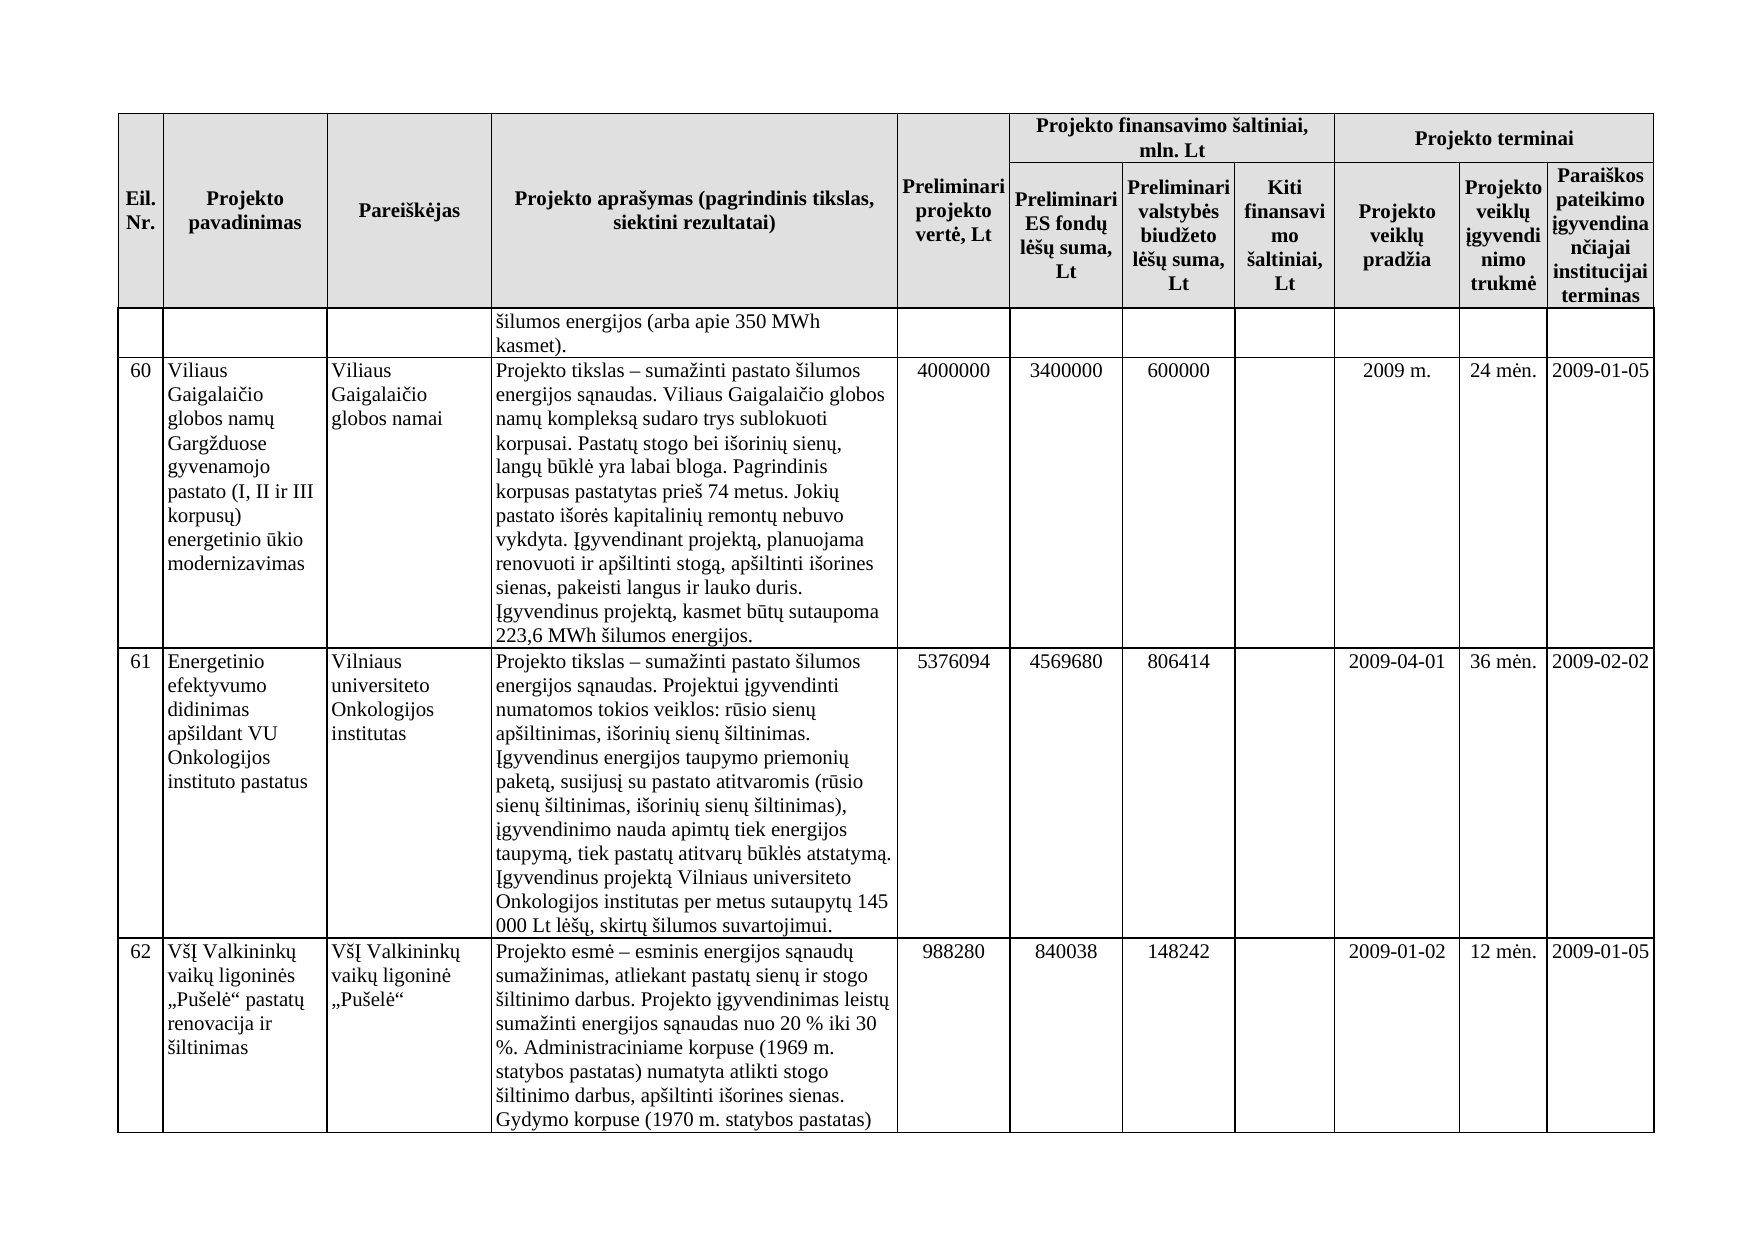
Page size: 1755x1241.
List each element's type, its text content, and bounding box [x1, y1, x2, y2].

table_cell [119, 309, 162, 357]
table_cell Projekto veiklų įgyvendinimo trukmė [1460, 163, 1547, 307]
table_cell 5376094 [898, 649, 1009, 937]
table_cell 806414 [1123, 649, 1234, 937]
table_cell 840038 [1011, 939, 1122, 1131]
table_cell 4000000 [898, 358, 1009, 647]
table_header Preliminari projekto vertė, Lt [898, 114, 1009, 307]
table_cell 12 mėn. [1460, 939, 1546, 1131]
table_header Projekto pavadinimas [164, 114, 327, 307]
table_cell [1011, 309, 1122, 357]
table_cell [1335, 309, 1459, 357]
table_header Projekto finansavimo šaltiniai, mln. Lt [1010, 114, 1334, 162]
table_cell Vilniaus universiteto Onkologijos institutas [328, 649, 491, 937]
table_cell 600000 [1123, 358, 1234, 647]
table_cell 2009-01-05 [1548, 939, 1653, 1131]
table_cell Energetinio efektyvumo didinimas apšildant VU Onkologijos instituto pastatus [164, 649, 326, 937]
table_cell Projekto esmė – esminis energijos sąnaudų sumažinimas, atliekant pastatų sienų ir stogo šiltinimo darbus. Projekto įgyvendinimas leistų sumažinti energijos sąnaudas nuo 20 % iki 30 %. Administraciniame korpuse (1969 m. statybos pastatas) numatyta atlikti stogo šiltinimo darbus, apšiltinti išorines sienas. Gydymo korpuse (1970 m. statybos pastatas) [492, 939, 897, 1131]
table_cell 62 [119, 939, 162, 1131]
table_cell 2009-02-02 [1548, 649, 1653, 937]
table_cell [328, 309, 491, 357]
table_header Projekto terminai [1335, 114, 1653, 162]
table_cell VšĮ Valkininkų vaikų ligoninė „Pušelė“ [328, 939, 491, 1131]
table_cell 2009-04-01 [1335, 649, 1459, 937]
table_cell 24 mėn. [1460, 358, 1546, 647]
table_cell [1236, 939, 1334, 1131]
table_cell [1460, 309, 1546, 357]
table_cell Projekto tikslas – sumažinti pastato šilumos energijos sąnaudas. Projektui įgyvendinti numatomos tokios veiklos: rūsio sienų apšiltinimas, išorinių sienų šiltinimas. Įgyvendinus energijos taupymo priemonių paketą, susijusį su pastato atitvaromis (rūsio sienų šiltinimas, išorinių sienų šiltinimas), įgyvendinimo nauda apimtų tiek energijos taupymą, tiek pastatų atitvarų būklės atstatymą. Įgyvendinus projektą Vilniaus universiteto Onkologijos institutas per metus sutaupytų 145 000 Lt lėšų, skirtų šilumos suvartojimui. [492, 649, 897, 937]
table_cell Viliaus Gaigalaičio globos namai [328, 358, 491, 647]
table_cell [164, 309, 326, 357]
table_cell Viliaus Gaigalaičio globos namų Gargžduose gyvenamojo pastato (I, II ir III korpusų) energetinio ūkio modernizavimas [164, 358, 326, 647]
table_cell [1123, 309, 1234, 357]
table_cell 2009-01-05 [1548, 358, 1653, 647]
table_cell [1236, 649, 1334, 937]
table_cell šilumos energijos (arba apie 350 MWh kasmet). [492, 309, 897, 357]
table_cell VšĮ Valkininkų vaikų ligoninės „Pušelė“ pastatų renovacija ir šiltinimas [164, 939, 326, 1131]
table_cell [1236, 309, 1334, 357]
table_cell Paraiškos pateikimo įgyvendinančiajai institucijai terminas [1548, 163, 1653, 307]
table_header Projekto aprašymas (pagrindinis tikslas, siektini rezultatai) [492, 114, 897, 307]
table_cell 60 [119, 358, 162, 647]
table_header Eil. Nr. [119, 114, 163, 307]
table_cell 36 mėn. [1460, 649, 1546, 937]
table_cell 988280 [898, 939, 1009, 1131]
table_cell 2009-01-02 [1335, 939, 1459, 1131]
table_cell [898, 309, 1009, 357]
table_cell 3400000 [1011, 358, 1122, 647]
table_cell 148242 [1123, 939, 1234, 1131]
table_cell [1548, 309, 1653, 357]
table_cell 61 [119, 649, 162, 937]
table_cell Preliminari ES fondų lėšų suma, Lt [1010, 163, 1122, 307]
table_cell 2009 m. [1335, 358, 1459, 647]
table_cell Projekto tikslas – sumažinti pastato šilumos energijos sąnaudas. Viliaus Gaigalaičio globos namų kompleksą sudaro trys sublokuoti korpusai. Pastatų stogo bei išorinių sienų, langų būklė yra labai bloga. Pagrindinis korpusas pastatytas prieš 74 metus. Jokių pastato išorės kapitalinių remontų nebuvo vykdyta. Įgyvendinant projektą, planuojama renovuoti ir apšiltinti stogą, apšiltinti išorines sienas, pakeisti langus ir lauko duris. Įgyvendinus projektą, kasmet būtų sutaupoma 223,6 MWh šilumos energijos. [492, 358, 897, 647]
table_header Pareiškėjas [328, 114, 491, 307]
table_cell Projekto veiklų pradžia [1335, 163, 1459, 307]
table_cell Kiti finansavimo šaltiniai, Lt [1235, 163, 1334, 307]
table_cell Preliminari valstybės biudžeto lėšų suma, Lt [1123, 163, 1234, 307]
table_cell [1236, 358, 1334, 647]
table_cell 4569680 [1011, 649, 1122, 937]
